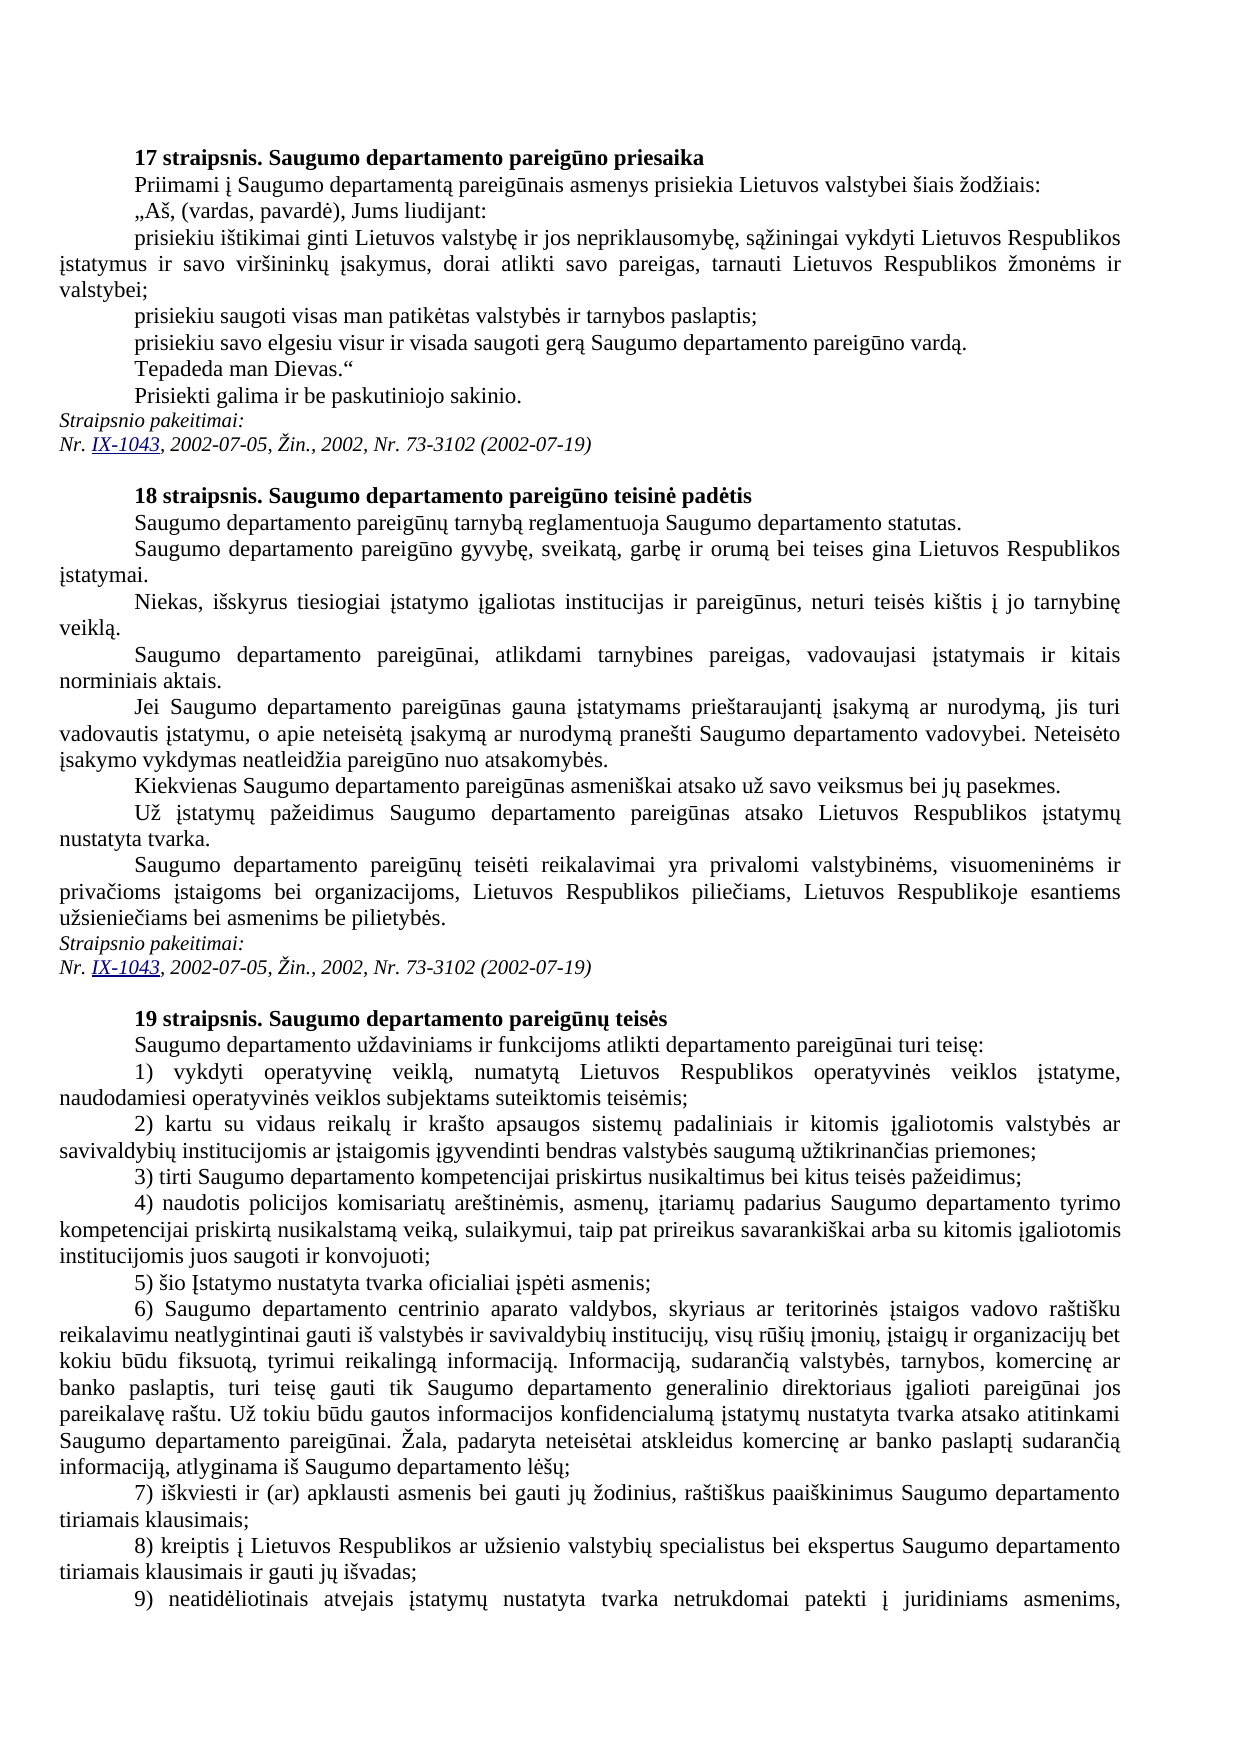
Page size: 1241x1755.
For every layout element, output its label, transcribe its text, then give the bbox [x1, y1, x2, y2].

text Straipsnio pakeitimai: [59, 408, 1122, 432]
text 4) naudotis policijos komisariatų areštinėmis, asmenų, įtariamų padarius Saugumo departamento tyrimo kompetencijai priskirtą nusikalstamą veiką, sulaikymui, taip pat prireikus savarankiškai arba su kitomis įgaliotomis institucijomis juos saugoti ir konvojuoti; [59, 1189, 1122, 1268]
text Nr. IX-1043, 2002-07-05, Žin., 2002, Nr. 73-3102 (2002-07-19) [59, 432, 1122, 456]
text 2) kartu su vidaus reikalų ir krašto apsaugos sistemų padaliniais ir kitomis įgaliotomis valstybės ar savivaldybių institucijomis ar įstaigomis įgyvendinti bendras valstybės saugumą užtikrinančias priemones; [59, 1110, 1122, 1163]
text Tepadeda man Dievas.“ [59, 355, 1122, 382]
text 18 straipsnis. Saugumo departamento pareigūno teisinė padėtis [59, 482, 1122, 509]
text 7) iškviesti ir (ar) apklausti asmenis bei gauti jų žodinius, raštiškus paaiškinimus Saugumo departamento tiriamais klausimais; [59, 1479, 1122, 1532]
text 3) tirti Saugumo departamento kompetencijai priskirtus nusikaltimus bei kitus teisės pažeidimus; [59, 1163, 1122, 1189]
text 5) šio Įstatymo nustatyta tvarka oficialiai įspėti asmenis; [59, 1268, 1122, 1295]
text Jei Saugumo departamento pareigūnas gauna įstatymams prieštaraujantį įsakymą ar nurodymą, jis turi vadovautis įstatymu, o apie neteisėtą įsakymą ar nurodymą pranešti Saugumo departamento vadovybei. Neteisėto įsakymo vykdymas neatleidžia pareigūno nuo atsakomybės. [59, 693, 1122, 772]
text 1) vykdyti operatyvinę veiklą, numatytą Lietuvos Respublikos operatyvinės veiklos įstatyme, naudodamiesi operatyvinės veiklos subjektams suteiktomis teisėmis; [59, 1058, 1122, 1110]
text prisiekiu savo elgesiu visur ir visada saugoti gerą Saugumo departamento pareigūno vardą. [59, 329, 1122, 355]
text Saugumo departamento pareigūnų tarnybą reglamentuoja Saugumo departamento statutas. [59, 509, 1122, 535]
text 9) neatidėliotinais atvejais įstatymų nustatyta tvarka netrukdomai patekti į juridiniams asmenims, [59, 1585, 1122, 1611]
text Saugumo departamento uždaviniams ir funkcijoms atlikti departamento pareigūnai turi teisę: [59, 1031, 1122, 1058]
text Niekas, išskyrus tiesiogiai įstatymo įgaliotas institucijas ir pareigūnus, neturi teisės kištis į jo tarnybinę veiklą. [59, 588, 1122, 641]
text Prisiekti galima ir be paskutiniojo sakinio. [59, 382, 1122, 408]
text „Aš, (vardas, pavardė), Jums liudijant: [59, 197, 1122, 223]
text Straipsnio pakeitimai: [59, 931, 1122, 954]
text 6) Saugumo departamento centrinio aparato valdybos, skyriaus ar teritorinės įstaigos vadovo raštišku reikalavimu neatlygintinai gauti iš valstybės ir savivaldybių institucijų, visų rūšių įmonių, įstaigų ir organizacijų bet kokiu būdu fiksuotą, tyrimui reikalingą informaciją. Informaciją, sudarančią valstybės, tarnybos, komercinę ar banko paslaptis, turi teisę gauti tik Saugumo departamento generalinio direktoriaus įgalioti pareigūnai jos pareikalavę raštu. Už tokiu būdu gautos informacijos konfidencialumą įstatymų nustatyta tvarka atsako atitinkami Saugumo departamento pareigūnai. Žala, padaryta neteisėtai atskleidus komercinę ar banko paslaptį sudarančią informaciją, atlyginama iš Saugumo departamento lėšų; [59, 1295, 1122, 1479]
text 19 straipsnis. Saugumo departamento pareigūnų teisės [59, 1005, 1122, 1031]
text Kiekvienas Saugumo departamento pareigūnas asmeniškai atsako už savo veiksmus bei jų pasekmes. [59, 772, 1122, 799]
text Už įstatymų pažeidimus Saugumo departamento pareigūnas atsako Lietuvos Respublikos įstatymų nustatyta tvarka. [59, 799, 1122, 851]
text Saugumo departamento pareigūnų teisėti reikalavimai yra privalomi valstybinėms, visuomeninėms ir privačioms įstaigoms bei organizacijoms, Lietuvos Respublikos piliečiams, Lietuvos Respublikoje esantiems užsieniečiams bei asmenims be pilietybės. [59, 851, 1122, 931]
text Saugumo departamento pareigūno gyvybę, sveikatą, garbę ir orumą bei teises gina Lietuvos Respublikos įstatymai. [59, 535, 1122, 588]
text prisiekiu saugoti visas man patikėtas valstybės ir tarnybos paslaptis; [59, 303, 1122, 329]
text prisiekiu ištikimai ginti Lietuvos valstybę ir jos nepriklausomybę, sąžiningai vykdyti Lietuvos Respublikos įstatymus ir savo viršininkų įsakymus, dorai atlikti savo pareigas, tarnauti Lietuvos Respublikos žmonėms ir valstybei; [59, 223, 1122, 303]
text Nr. IX-1043, 2002-07-05, Žin., 2002, Nr. 73-3102 (2002-07-19) [59, 954, 1122, 979]
text Priimami į Saugumo departamentą pareigūnais asmenys prisiekia Lietuvos valstybei šiais žodžiais: [59, 171, 1122, 197]
text Saugumo departamento pareigūnai, atlikdami tarnybines pareigas, vadovaujasi įstatymais ir kitais norminiais aktais. [59, 641, 1122, 693]
text 8) kreiptis į Lietuvos Respublikos ar užsienio valstybių specialistus bei ekspertus Saugumo departamento tiriamais klausimais ir gauti jų išvadas; [59, 1532, 1122, 1585]
text 17 straipsnis. Saugumo departamento pareigūno priesaika [59, 144, 1122, 171]
